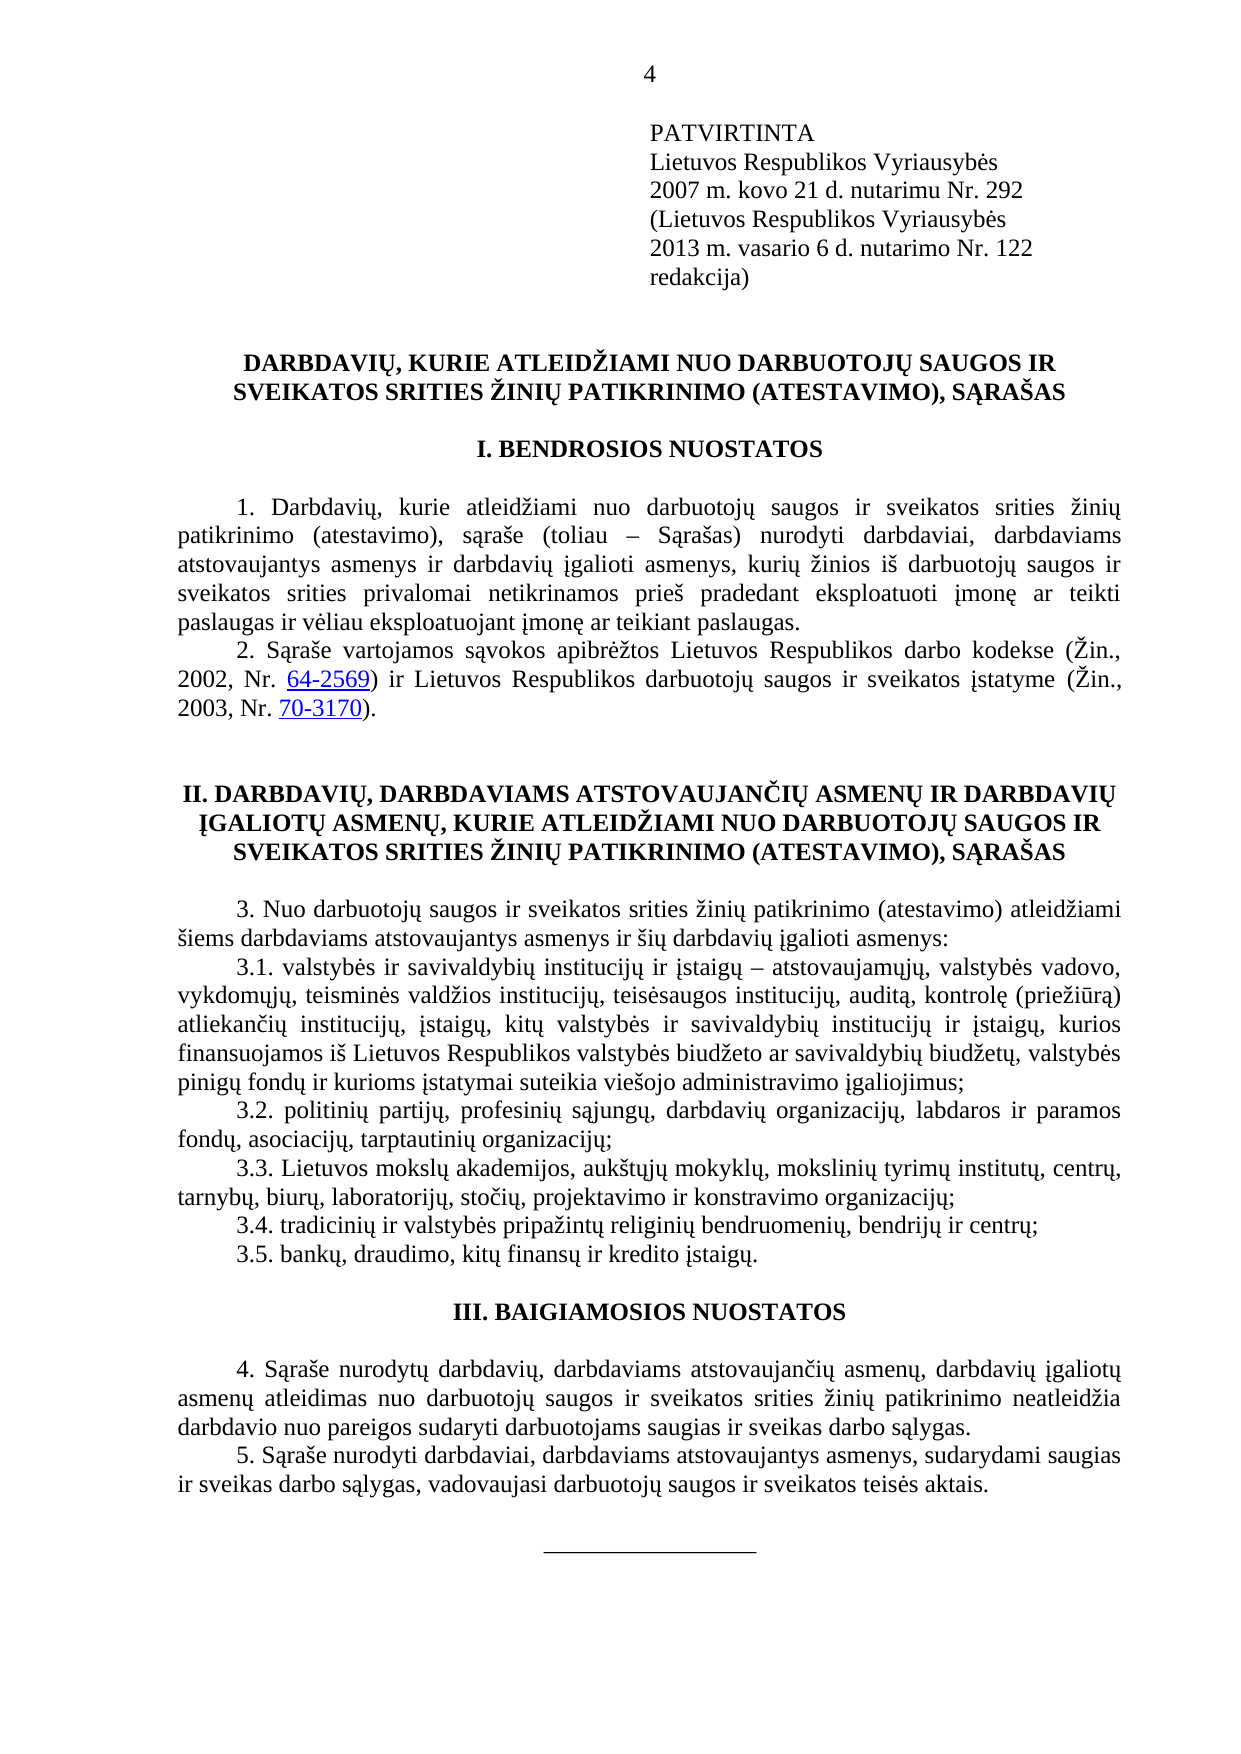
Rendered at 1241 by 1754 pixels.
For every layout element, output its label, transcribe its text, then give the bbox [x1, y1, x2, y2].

text 4. Sąraše nurodytų darbdavių, darbdaviams atstovaujančių asmenų, darbdavių įgaliotų asmenų atleidimas nuo darbuotojų saugos ir sveikatos srities žinių patikrinimo neatleidžia darbdavio nuo pareigos sudaryti darbuotojams saugias ir sveikas darbo sąlygas. [177, 1354, 1122, 1441]
text 2. Sąraše vartojamos sąvokos apibrėžtos Lietuvos Respublikos darbo kodekse (Žin., 2002, Nr. 64-2569) ir Lietuvos Respublikos darbuotojų saugos ir sveikatos įstatyme (Žin., 2003, Nr. 70-3170). [177, 636, 1122, 722]
text 1. Darbdavių, kurie atleidžiami nuo darbuotojų saugos ir sveikatos srities žinių patikrinimo (atestavimo), sąraše (toliau – Sąrašas) nurodyti darbdaviai, darbdaviams atstovaujantys asmenys ir darbdavių įgalioti asmenys, kurių žinios iš darbuotojų saugos ir sveikatos srities privalomai netikrinamos prieš pradedant eksploatuoti įmonę ar teikti paslaugas ir vėliau eksploatuojant įmonę ar teikiant paslaugas. [177, 492, 1122, 636]
text 5. Sąraše nurodyti darbdaviai, darbdaviams atstovaujantys asmenys, sudarydami saugias ir sveikas darbo sąlygas, vadovaujasi darbuotojų saugos ir sveikatos teisės aktais. [177, 1441, 1122, 1498]
text 3.2. politinių partijų, profesinių sąjungų, darbdavių organizacijų, labdaros ir paramos fondų, asociacijų, tarptautinių organizacijų; [177, 1096, 1122, 1153]
text 3.1. valstybės ir savivaldybių institucijų ir įstaigų – atstovaujamųjų, valstybės vadovo, vykdomųjų, teisminės valdžios institucijų, teisėsaugos institucijų, auditą, kontrolę (priežiūrą) atliekančių institucijų, įstaigų, kitų valstybės ir savivaldybių institucijų ir įstaigų, kurios finansuojamos iš Lietuvos Respublikos valstybės biudžeto ar savivaldybių biudžetų, valstybės pinigų fondų ir kurioms įstatymai suteikia viešojo administravimo įgaliojimus; [177, 952, 1122, 1096]
text _________________ [177, 1527, 1122, 1556]
text 3. Nuo darbuotojų saugos ir sveikatos srities žinių patikrinimo (atestavimo) atleidžiami šiems darbdaviams atstovaujantys asmenys ir šių darbdavių įgalioti asmenys: [177, 894, 1122, 952]
text III. BAIGIAMOSIOS NUOSTATOS [177, 1297, 1122, 1326]
text 3.4. tradicinių ir valstybės pripažintų religinių bendruomenių, bendrijų ir centrų; [177, 1211, 1122, 1239]
text II. DARBDAVIŲ, DARBDAVIAMS ATSTOVAUJANČIŲ ASMENŲ IR DARBDAVIŲ ĮGALIOTŲ ASMENŲ, KURIE ATLEIDŽIAMI NUO DARBUOTOJŲ SAUGOS IR SVEIKATOS SRITIES ŽINIŲ PATIKRINIMO (ATESTAVIMO), SĄRAŠAS [177, 779, 1122, 866]
text PATVIRTINTA Lietuvos Respublikos Vyriausybės 2007 m. kovo 21 d. nutarimu Nr. 292 (Lietuvos Respublikos Vyriausybės 2013 m. vasario 6 d. nutarimo Nr. 122 redakcija) [649, 118, 1122, 291]
text 3.3. Lietuvos mokslų akademijos, aukštųjų mokyklų, mokslinių tyrimų institutų, centrų, tarnybų, biurų, laboratorijų, stočių, projektavimo ir konstravimo organizacijų; [177, 1153, 1122, 1211]
text DARBDAVIŲ, KURIE ATLEIDŽIAMI NUO DARBUOTOJŲ SAUGOS IR SVEIKATOS SRITIES ŽINIŲ PATIKRINIMO (ATESTAVIMO), SĄRAŠAS [177, 348, 1122, 406]
text I. BENDROSIOS NUOSTATOS [177, 434, 1122, 463]
text 3.5. bankų, draudimo, kitų finansų ir kredito įstaigų. [177, 1239, 1122, 1268]
